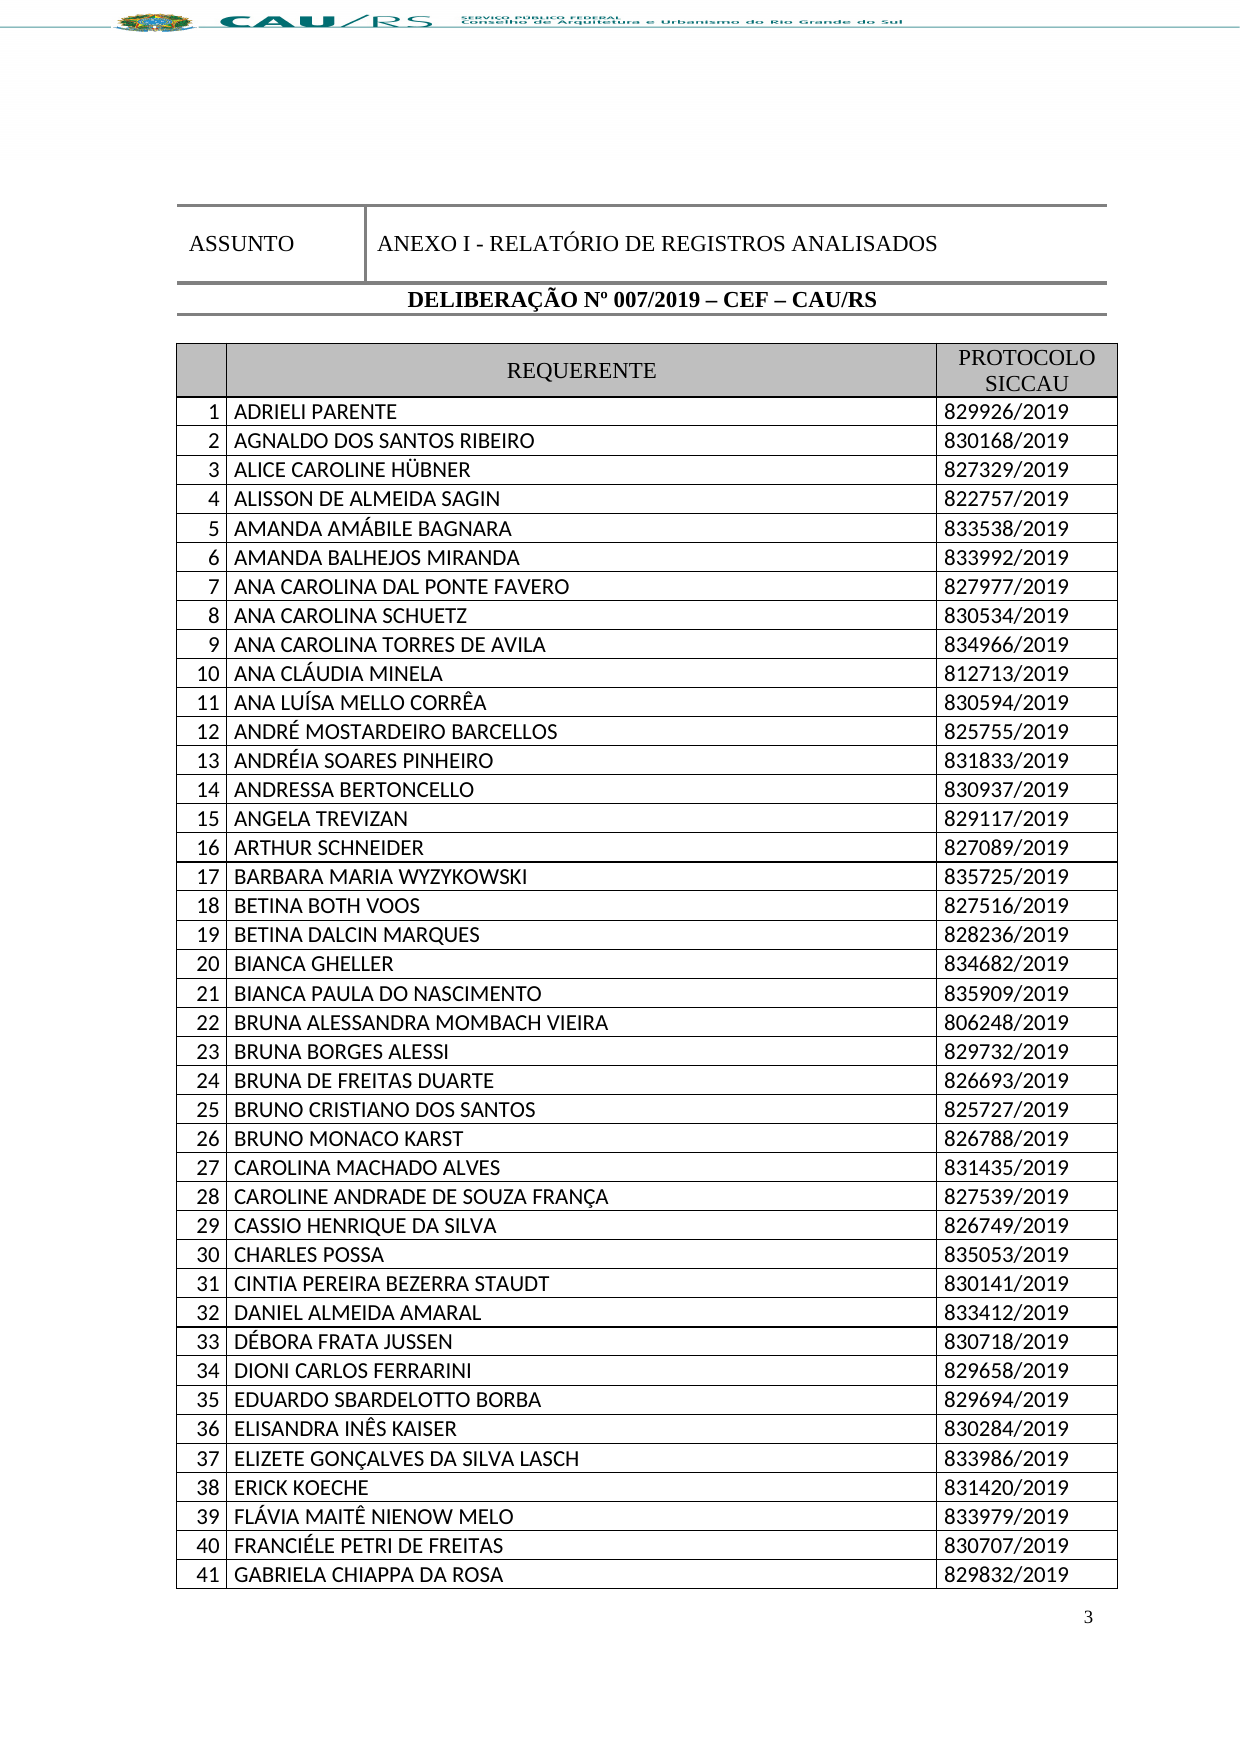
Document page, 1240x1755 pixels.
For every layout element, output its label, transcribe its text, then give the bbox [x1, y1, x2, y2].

table_cell 833986/2019 [937, 1444, 1117, 1472]
table_cell 830718/2019 [937, 1328, 1117, 1355]
table_cell 8 [177, 601, 226, 629]
table_cell ERICK KOECHE [227, 1473, 936, 1501]
table_cell 826749/2019 [937, 1211, 1117, 1239]
table_cell BETINA BOTH VOOS [227, 891, 936, 919]
table_cell BRUNO CRISTIANO DOS SANTOS [227, 1095, 936, 1123]
table_cell CAROLINE ANDRADE DE SOUZA FRANÇA [227, 1182, 936, 1210]
table_cell 4 [177, 485, 226, 513]
table_cell 825727/2019 [937, 1095, 1117, 1123]
table_cell BRUNA ALESSANDRA MOMBACH VIEIRA [227, 1008, 936, 1036]
table_cell 11 [177, 688, 226, 716]
table_cell ANA CLÁUDIA MINELA [227, 659, 936, 687]
table_cell 830937/2019 [937, 775, 1117, 803]
table_cell 828236/2019 [937, 921, 1117, 948]
table_cell 830284/2019 [937, 1415, 1117, 1443]
table_cell 827089/2019 [937, 833, 1117, 861]
table_cell BETINA DALCIN MARQUES [227, 921, 936, 948]
table_cell 20 [177, 950, 226, 978]
table_cell ALICE CAROLINE HÜBNER [227, 456, 936, 483]
table_cell CAROLINA MACHADO ALVES [227, 1153, 936, 1181]
table_cell 14 [177, 775, 226, 803]
table_cell 2 [177, 426, 226, 454]
table_cell 6 [177, 543, 226, 571]
table_cell ADRIELI PARENTE [227, 398, 936, 425]
table_cell 18 [177, 891, 226, 919]
table_cell 39 [177, 1502, 226, 1530]
table_cell 835725/2019 [937, 863, 1117, 890]
table_cell FLÁVIA MAITÊ NIENOW MELO [227, 1502, 936, 1530]
table_cell CINTIA PEREIRA BEZERRA STAUDT [227, 1269, 936, 1297]
table_cell 33 [177, 1328, 226, 1355]
table_cell FRANCIÉLE PETRI DE FREITAS [227, 1531, 936, 1559]
table_cell ANA LUÍSA MELLO CORRÊA [227, 688, 936, 716]
table_cell BIANCA GHELLER [227, 950, 936, 978]
table_cell 15 [177, 804, 226, 832]
table_cell 833979/2019 [937, 1502, 1117, 1530]
table_cell 834682/2019 [937, 950, 1117, 978]
table_cell CASSIO HENRIQUE DA SILVA [227, 1211, 936, 1239]
table_cell 9 [177, 630, 226, 658]
table_cell EDUARDO SBARDELOTTO BORBA [227, 1386, 936, 1413]
table_cell ALISSON DE ALMEIDA SAGIN [227, 485, 936, 513]
table_cell 35 [177, 1386, 226, 1413]
table_cell BRUNO MONACO KARST [227, 1124, 936, 1152]
table_cell 16 [177, 833, 226, 861]
table_cell 822757/2019 [937, 485, 1117, 513]
table_cell 827516/2019 [937, 891, 1117, 919]
table_cell DÉBORA FRATA JUSSEN [227, 1328, 936, 1355]
table_cell 833538/2019 [937, 514, 1117, 542]
table_cell 1 [177, 398, 226, 425]
table_cell ELIZETE GONÇALVES DA SILVA LASCH [227, 1444, 936, 1472]
table_cell 27 [177, 1153, 226, 1181]
table_cell 30 [177, 1240, 226, 1268]
table_cell 32 [177, 1298, 226, 1326]
table_cell ANA CAROLINA TORRES DE AVILA [227, 630, 936, 658]
table_cell 831420/2019 [937, 1473, 1117, 1501]
table_cell BARBARA MARIA WYZYKOWSKI [227, 863, 936, 890]
table_cell 10 [177, 659, 226, 687]
table_cell 830168/2019 [937, 426, 1117, 454]
table_cell 830594/2019 [937, 688, 1117, 716]
table_cell DELIBERAÇÃO Nº 007/2019 – CEF – CAU/RS [177, 285, 1107, 313]
table_header ASSUNTO [177, 207, 364, 281]
table_cell AGNALDO DOS SANTOS RIBEIRO [227, 426, 936, 454]
table_cell 827539/2019 [937, 1182, 1117, 1210]
table_cell 829832/2019 [937, 1560, 1117, 1588]
table_header ANEXO I - RELATÓRIO DE REGISTROS ANALISADOS [367, 207, 1107, 281]
table_cell 827329/2019 [937, 456, 1117, 483]
table_cell BRUNA DE FREITAS DUARTE [227, 1066, 936, 1094]
table_cell BIANCA PAULA DO NASCIMENTO [227, 979, 936, 1007]
table_cell 826693/2019 [937, 1066, 1117, 1094]
table_cell 40 [177, 1531, 226, 1559]
table_cell 12 [177, 717, 226, 745]
table_cell DANIEL ALMEIDA AMARAL [227, 1298, 936, 1326]
table_cell GABRIELA CHIAPPA DA ROSA [227, 1560, 936, 1588]
table_cell ANA CAROLINA SCHUETZ [227, 601, 936, 629]
table_cell 831435/2019 [937, 1153, 1117, 1181]
table_cell 25 [177, 1095, 226, 1123]
table_cell 806248/2019 [937, 1008, 1117, 1036]
table_cell 835909/2019 [937, 979, 1117, 1007]
table_cell ANDRÉIA SOARES PINHEIRO [227, 746, 936, 774]
table_cell 831833/2019 [937, 746, 1117, 774]
table_cell 829658/2019 [937, 1356, 1117, 1384]
table_header PROTOCOLO SICCAU [937, 344, 1117, 396]
table_cell ANA CAROLINA DAL PONTE FAVERO [227, 572, 936, 600]
table_cell 833412/2019 [937, 1298, 1117, 1326]
table_cell ELISANDRA INÊS KAISER [227, 1415, 936, 1443]
table_cell ANGELA TREVIZAN [227, 804, 936, 832]
table_cell 7 [177, 572, 226, 600]
table_header [177, 344, 226, 396]
table_cell 28 [177, 1182, 226, 1210]
table_cell ARTHUR SCHNEIDER [227, 833, 936, 861]
table_cell 31 [177, 1269, 226, 1297]
table_cell 3 [177, 456, 226, 483]
table_header REQUERENTE [227, 344, 936, 396]
table_cell 5 [177, 514, 226, 542]
table_cell 29 [177, 1211, 226, 1239]
table_cell 37 [177, 1444, 226, 1472]
table_cell 23 [177, 1037, 226, 1065]
table_cell BRUNA BORGES ALESSI [227, 1037, 936, 1065]
table_cell 812713/2019 [937, 659, 1117, 687]
table_cell 19 [177, 921, 226, 948]
table_cell 830534/2019 [937, 601, 1117, 629]
table_cell 835053/2019 [937, 1240, 1117, 1268]
table_cell AMANDA AMÁBILE BAGNARA [227, 514, 936, 542]
table_cell 829117/2019 [937, 804, 1117, 832]
table_cell ANDRESSA BERTONCELLO [227, 775, 936, 803]
table_cell 36 [177, 1415, 226, 1443]
table_cell 826788/2019 [937, 1124, 1117, 1152]
table_cell 834966/2019 [937, 630, 1117, 658]
table_cell 833992/2019 [937, 543, 1117, 571]
table_cell 17 [177, 863, 226, 890]
table_cell 13 [177, 746, 226, 774]
table_cell 829926/2019 [937, 398, 1117, 425]
table_cell 825755/2019 [937, 717, 1117, 745]
table_cell CHARLES POSSA [227, 1240, 936, 1268]
table_cell 829732/2019 [937, 1037, 1117, 1065]
table_cell 21 [177, 979, 226, 1007]
table_cell 830141/2019 [937, 1269, 1117, 1297]
table_cell 827977/2019 [937, 572, 1117, 600]
table_cell AMANDA BALHEJOS MIRANDA [227, 543, 936, 571]
table_cell 24 [177, 1066, 226, 1094]
table_cell 830707/2019 [937, 1531, 1117, 1559]
table_cell 38 [177, 1473, 226, 1501]
table_cell 34 [177, 1356, 226, 1384]
table_cell 829694/2019 [937, 1386, 1117, 1413]
table_cell ANDRÉ MOSTARDEIRO BARCELLOS [227, 717, 936, 745]
table_cell DIONI CARLOS FERRARINI [227, 1356, 936, 1384]
table_cell 22 [177, 1008, 226, 1036]
table_cell 41 [177, 1560, 226, 1588]
table_cell 26 [177, 1124, 226, 1152]
